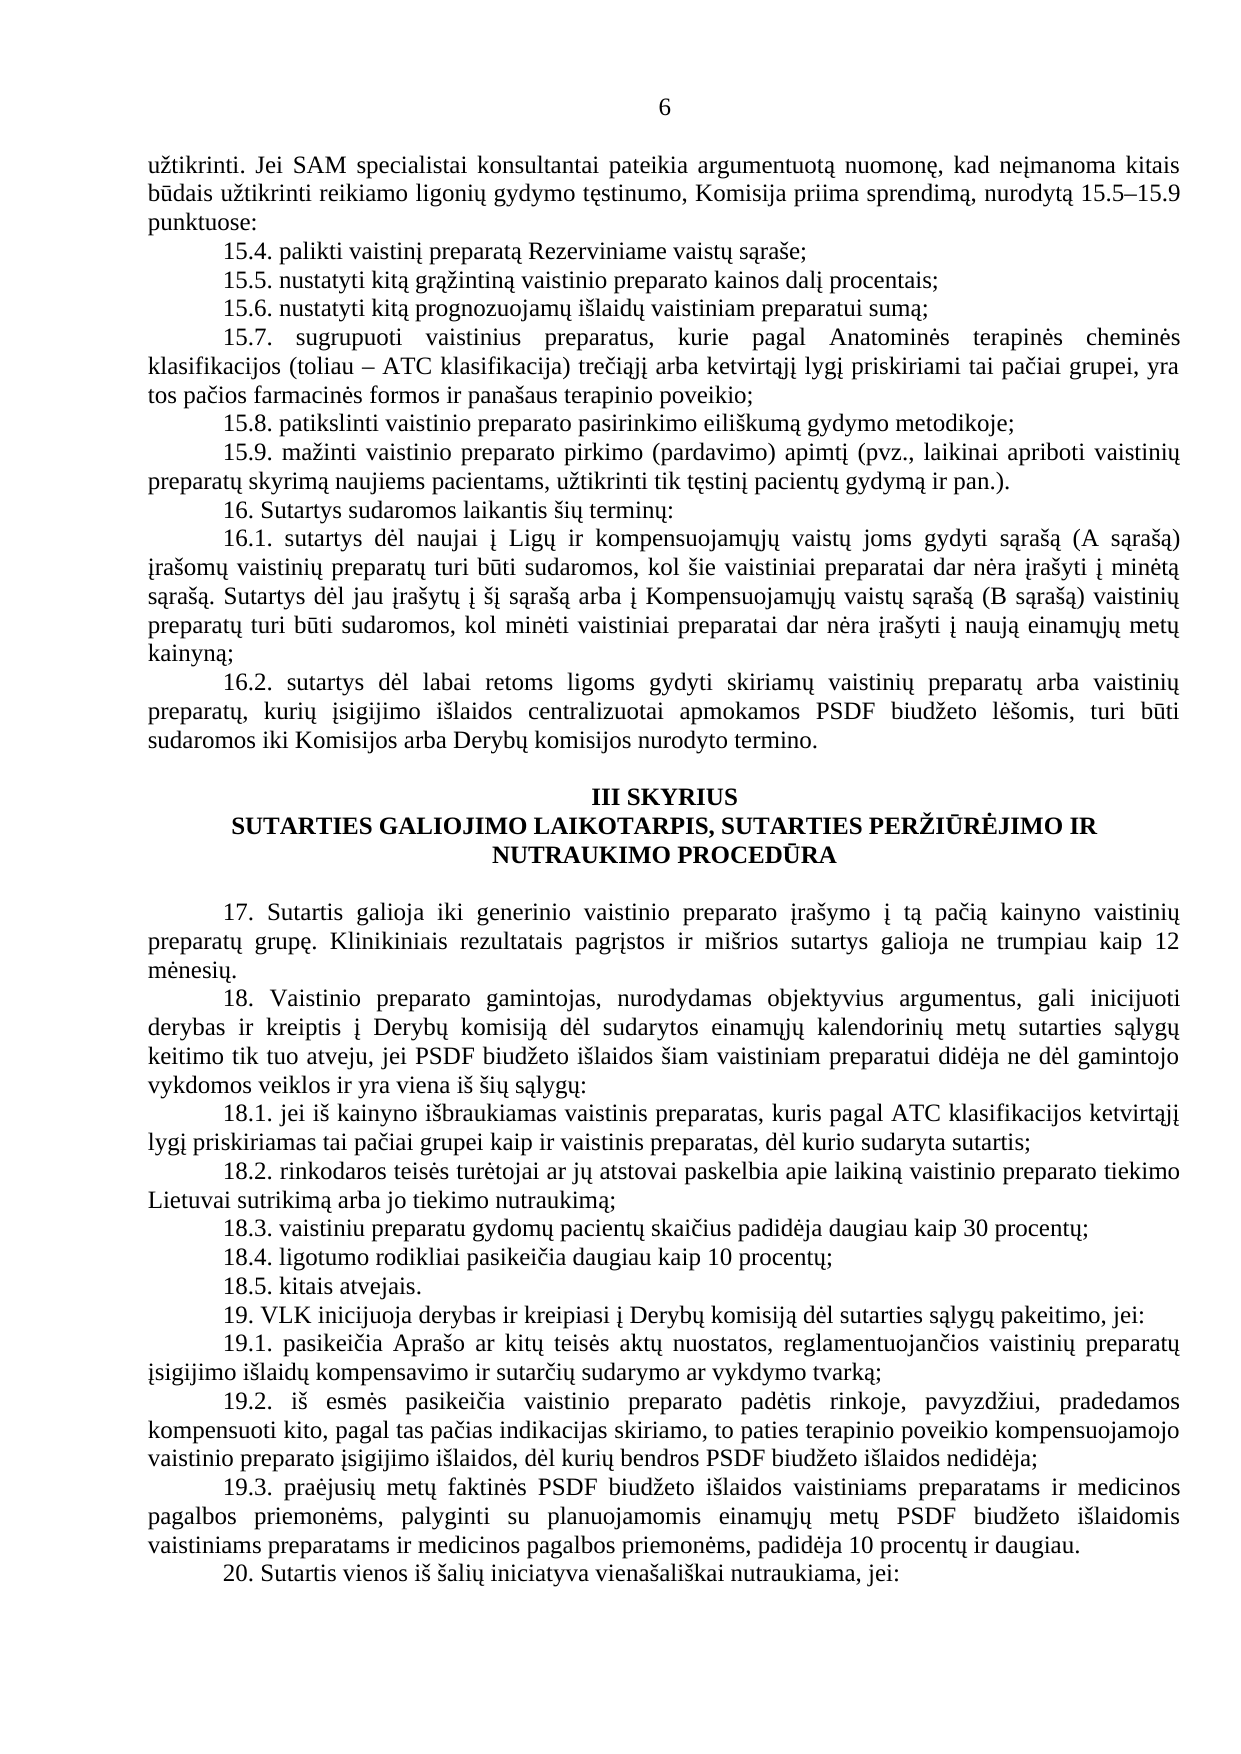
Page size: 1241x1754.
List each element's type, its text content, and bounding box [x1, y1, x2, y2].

text 19. VLK inicijuoja derybas ir kreipiasi į Derybų komisiją dėl sutarties sąlygų pakeitimo, jei: [148, 1300, 1181, 1328]
text 15.5. nustatyti kitą grąžintiną vaistinio preparato kainos dalį procentais; [148, 265, 1181, 293]
text užtikrinti. Jei SAM specialistai konsultantai pateikia argumentuotą nuomonę, kad neįmanoma kitais būdais užtikrinti reikiamo ligonių gydymo tęstinumo, Komisija priima sprendimą, nurodytą 15.5–15.9 punktuose: [148, 150, 1181, 236]
text 18.1. jei iš kainyno išbraukiamas vaistinis preparatas, kuris pagal ATC klasifikacijos ketvirtąjį lygį priskiriamas tai pačiai grupei kaip ir vaistinis preparatas, dėl kurio sudaryta sutartis; [148, 1098, 1181, 1156]
text 15.9. mažinti vaistinio preparato pirkimo (pardavimo) apimtį (pvz., laikinai apriboti vaistinių preparatų skyrimą naujiems pacientams, užtikrinti tik tęstinį pacientų gydymą ir pan.). [148, 437, 1181, 495]
text 18.5. kitais atvejais. [148, 1271, 1181, 1300]
text 19.3. praėjusių metų faktinės PSDF biudžeto išlaidos vaistiniams preparatams ir medicinos pagalbos priemonėms, palyginti su planuojamomis einamųjų metų PSDF biudžeto išlaidomis vaistiniams preparatams ir medicinos pagalbos priemonėms, padidėja 10 procentų ir daugiau. [148, 1472, 1181, 1558]
text 17. Sutartis galioja iki generinio vaistinio preparato įrašymo į tą pačią kainyno vaistinių preparatų grupę. Klinikiniais rezultatais pagrįstos ir mišrios sutartys galioja ne trumpiau kaip 12 mėnesių. [148, 897, 1181, 983]
text 16.2. sutartys dėl labai retoms ligoms gydyti skiriamų vaistinių preparatų arba vaistinių preparatų, kurių įsigijimo išlaidos centralizuotai apmokamos PSDF biudžeto lėšomis, turi būti sudaromos iki Komisijos arba Derybų komisijos nurodyto termino. [148, 667, 1181, 753]
text 15.7. sugrupuoti vaistinius preparatus, kurie pagal Anatominės terapinės cheminės klasifikacijos (toliau – ATC klasifikacija) trečiąjį arba ketvirtąjį lygį priskiriami tai pačiai grupei, yra tos pačios farmacinės formos ir panašaus terapinio poveikio; [148, 322, 1181, 408]
text 15.6. nustatyti kitą prognozuojamų išlaidų vaistiniam preparatui sumą; [148, 293, 1181, 322]
text 20. Sutartis vienos iš šalių iniciatyva vienašališkai nutraukiama, jei: [148, 1558, 1181, 1587]
text 18. Vaistinio preparato gamintojas, nurodydamas objektyvius argumentus, gali inicijuoti derybas ir kreiptis į Derybų komisiją dėl sudarytos einamųjų kalendorinių metų sutarties sąlygų keitimo tik tuo atveju, jei PSDF biudžeto išlaidos šiam vaistiniam preparatui didėja ne dėl gamintojo vykdomos veiklos ir yra viena iš šių sąlygų: [148, 983, 1181, 1098]
text 18.2. rinkodaros teisės turėtojai ar jų atstovai paskelbia apie laikiną vaistinio preparato tiekimo Lietuvai sutrikimą arba jo tiekimo nutraukimą; [148, 1156, 1181, 1213]
text 19.2. iš esmės pasikeičia vaistinio preparato padėtis rinkoje, pavyzdžiui, pradedamos kompensuoti kito, pagal tas pačias indikacijas skiriamo, to paties terapinio poveikio kompensuojamojo vaistinio preparato įsigijimo išlaidos, dėl kurių bendros PSDF biudžeto išlaidos nedidėja; [148, 1386, 1181, 1472]
text 15.8. patikslinti vaistinio preparato pasirinkimo eiliškumą gydymo metodikoje; [148, 408, 1181, 437]
text 16.1. sutartys dėl naujai į Ligų ir kompensuojamųjų vaistų joms gydyti sąrašą (A sąrašą) įrašomų vaistinių preparatų turi būti sudaromos, kol šie vaistiniai preparatai dar nėra įrašyti į minėtą sąrašą. Sutartys dėl jau įrašytų į šį sąrašą arba į Kompensuojamųjų vaistų sąrašą (B sąrašą) vaistinių preparatų turi būti sudaromos, kol minėti vaistiniai preparatai dar nėra įrašyti į naują einamųjų metų kainyną; [148, 523, 1181, 667]
text 16. Sutartys sudaromos laikantis šių terminų: [148, 495, 1181, 523]
text 18.3. vaistiniu preparatu gydomų pacientų skaičius padidėja daugiau kaip 30 procentų; [148, 1213, 1181, 1242]
text 18.4. ligotumo rodikliai pasikeičia daugiau kaip 10 procentų; [148, 1242, 1181, 1271]
text III SKYRIUS [148, 782, 1181, 811]
text SUTARTIES GALIOJIMO LAIKOTARPIS, SUTARTIES PERŽIŪRĖJIMO IR NUTRAUKIMO PROCEDŪRA [148, 811, 1181, 868]
text 15.4. palikti vaistinį preparatą Rezerviniame vaistų sąraše; [148, 236, 1181, 265]
text 19.1. pasikeičia Aprašo ar kitų teisės aktų nuostatos, reglamentuojančios vaistinių preparatų įsigijimo išlaidų kompensavimo ir sutarčių sudarymo ar vykdymo tvarką; [148, 1328, 1181, 1386]
